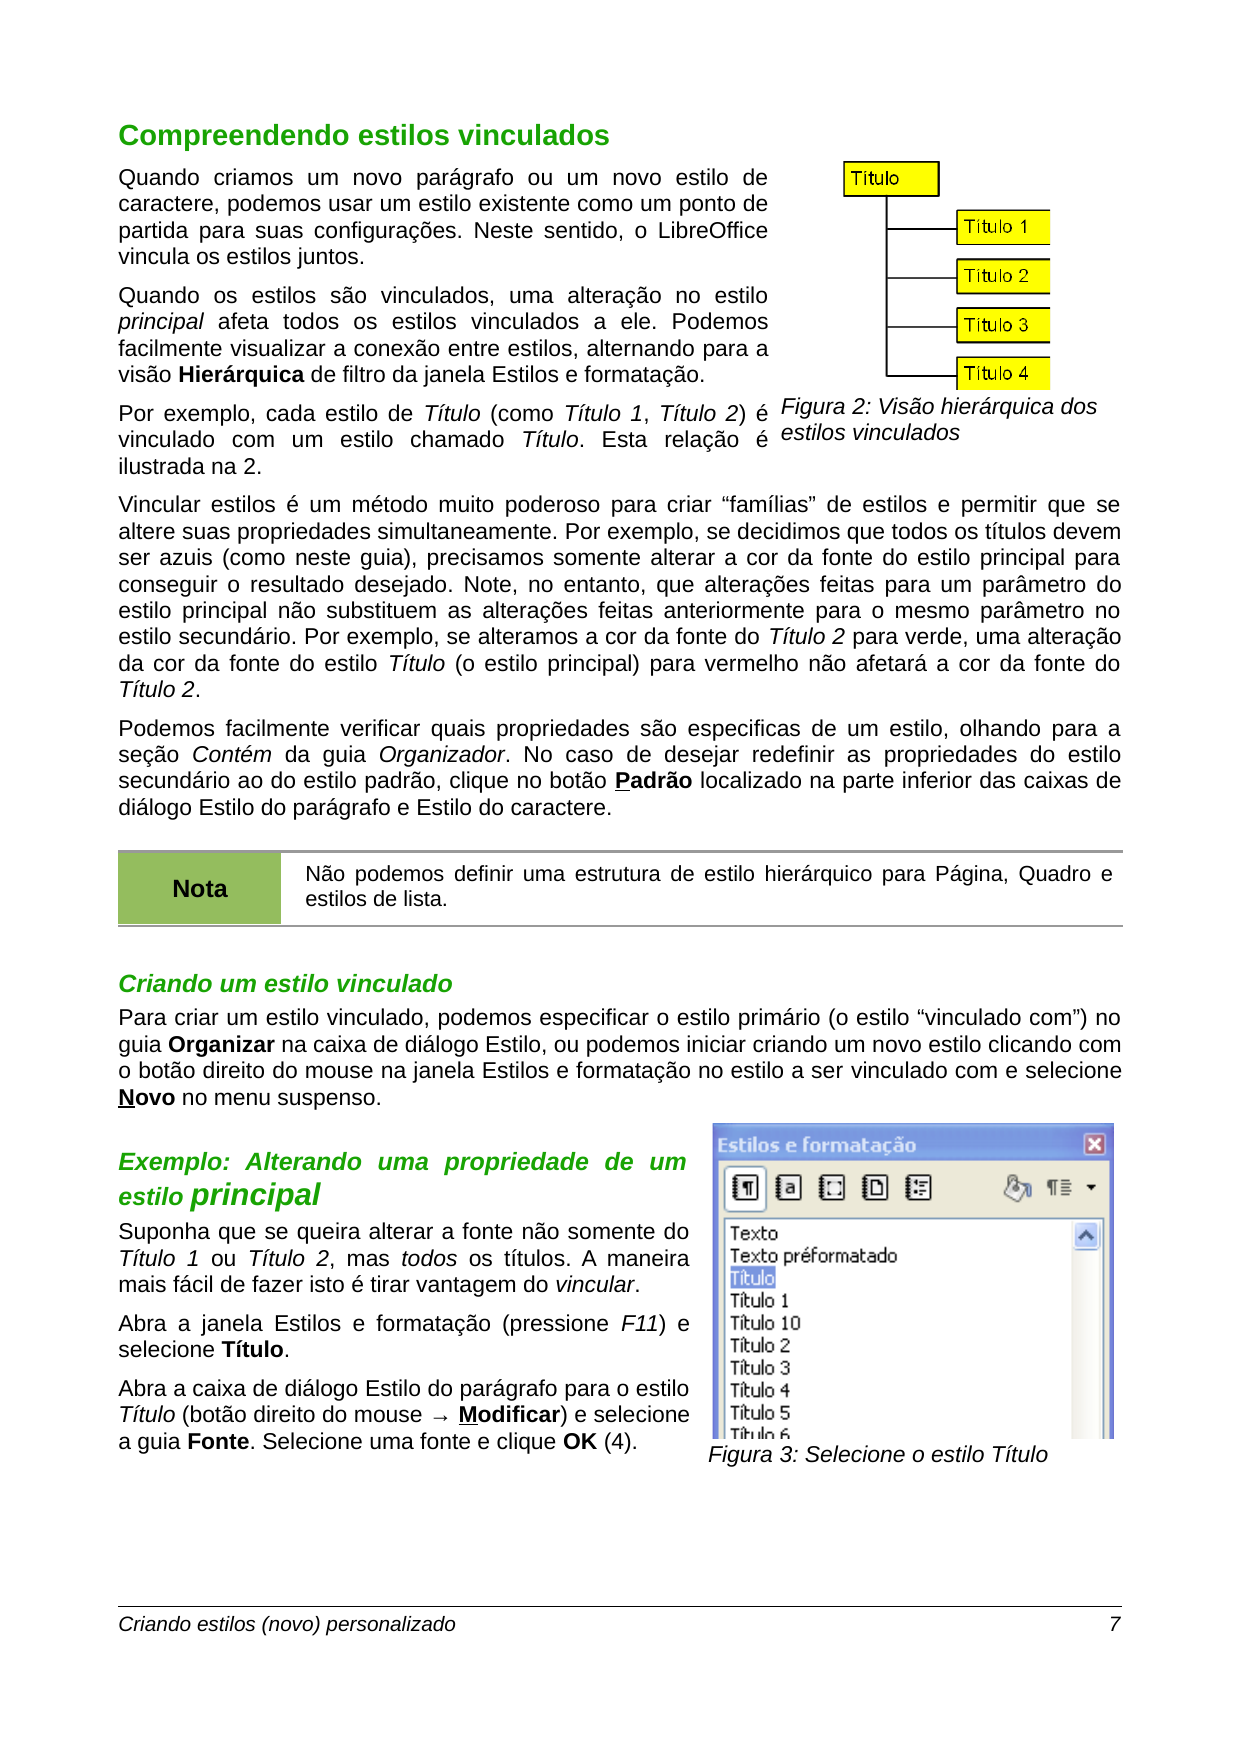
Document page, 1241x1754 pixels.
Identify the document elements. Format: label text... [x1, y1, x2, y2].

subtitle Exemplo: Alterando uma propriedade de um estilo principal [118, 1147, 708, 1212]
text Quando criamos um novo parágrafo ou um novo estilo de caractere, podemos usar um estilo existente como um ponto de partida para suas configurações. Neste sentido, o LibreOffice vincula os estilos juntos. [118, 164, 781, 269]
subtitle Compreendendo estilos vinculados [118, 118, 1122, 152]
table_header Nota [118, 853, 281, 924]
picture [843, 161, 1050, 390]
text Abra a janela Estilos e formatação (pressione F11) e selecione Título. [118, 1310, 708, 1362]
text Quando os estilos são vinculados, uma alteração no estilo principal afeta todos os estilos vinculados a ele. Podemos facilmente visualizar a conexão entre estilos, alternando para a visão Hierárquica de filtro da janela Estilos e formatação. [118, 282, 781, 387]
text Suponha que se queira alterar a fonte não somente do Título 1 ou Título 2, mas todos os títulos. A maneira mais fácil de fazer isto é tirar vantagem do vincular. [118, 1218, 708, 1297]
subtitle Criando um estilo vinculado [118, 969, 1122, 998]
text Podemos facilmente verificar quais propriedades são especificas de um estilo, olhando para a seção Contém da guia Organizador. No caso de desejar redefinir as propriedades do estilo secundário ao do estilo padrão, clique no botão Padrão localizado na parte inferior das caixas de diálogo Estilo do parágrafo e Estilo do caractere. [118, 715, 1122, 820]
picture [712, 1123, 1114, 1439]
text Por exemplo, cada estilo de Título (como Título 1, Título 2) é vinculado com um estilo chamado Título. Esta relação é ilustrada na Figura 2. [118, 400, 1122, 479]
text Vincular estilos é um método muito poderoso para criar “famílias” de estilos e permitir que se altere suas propriedades simultaneamente. Por exemplo, se decidimos que todos os títulos devem ser azuis (como neste guia), precisamos somente alterar a cor da fonte do estilo principal para conseguir o resultado desejado. Note, no entanto, que alterações feitas para um parâmetro do estilo principal não substituem as alterações feitas anteriormente para o mesmo parâmetro no estilo secundário. Por exemplo, se alteramos a cor da fonte do Título 2 para verde, uma alteração da cor da fonte do estilo Título (o estilo principal) para vermelho não afetará a cor da fonte do Título 2. [118, 491, 1122, 702]
text Para criar um estilo vinculado, podemos especificar o estilo primário (o estilo “vinculado com”) no guia Organizar na caixa de diálogo Estilo, ou podemos iniciar criando um novo estilo clicando com o botão direito do mouse na janela Estilos e formatação no estilo a ser vinculado com e selecione Novo no menu suspenso. [118, 1004, 1122, 1110]
subtitle [708, 1468, 1118, 1472]
text Figura 3: Selecione o estilo Título [708, 1120, 1118, 1468]
text Figura 2: Visão hierárquica dos estilos vinculados [781, 159, 1113, 445]
table_header Não podemos definir uma estrutura de estilo hierárquico para Página, Quadro e estilos de lista. [281, 853, 1122, 924]
text Abra a caixa de diálogo Estilo do parágrafo para o estilo Título (botão direito do mouse → Modificar) e selecione a guia Fonte. Selecione uma fonte e clique OK (Figura 4). [118, 1375, 708, 1454]
